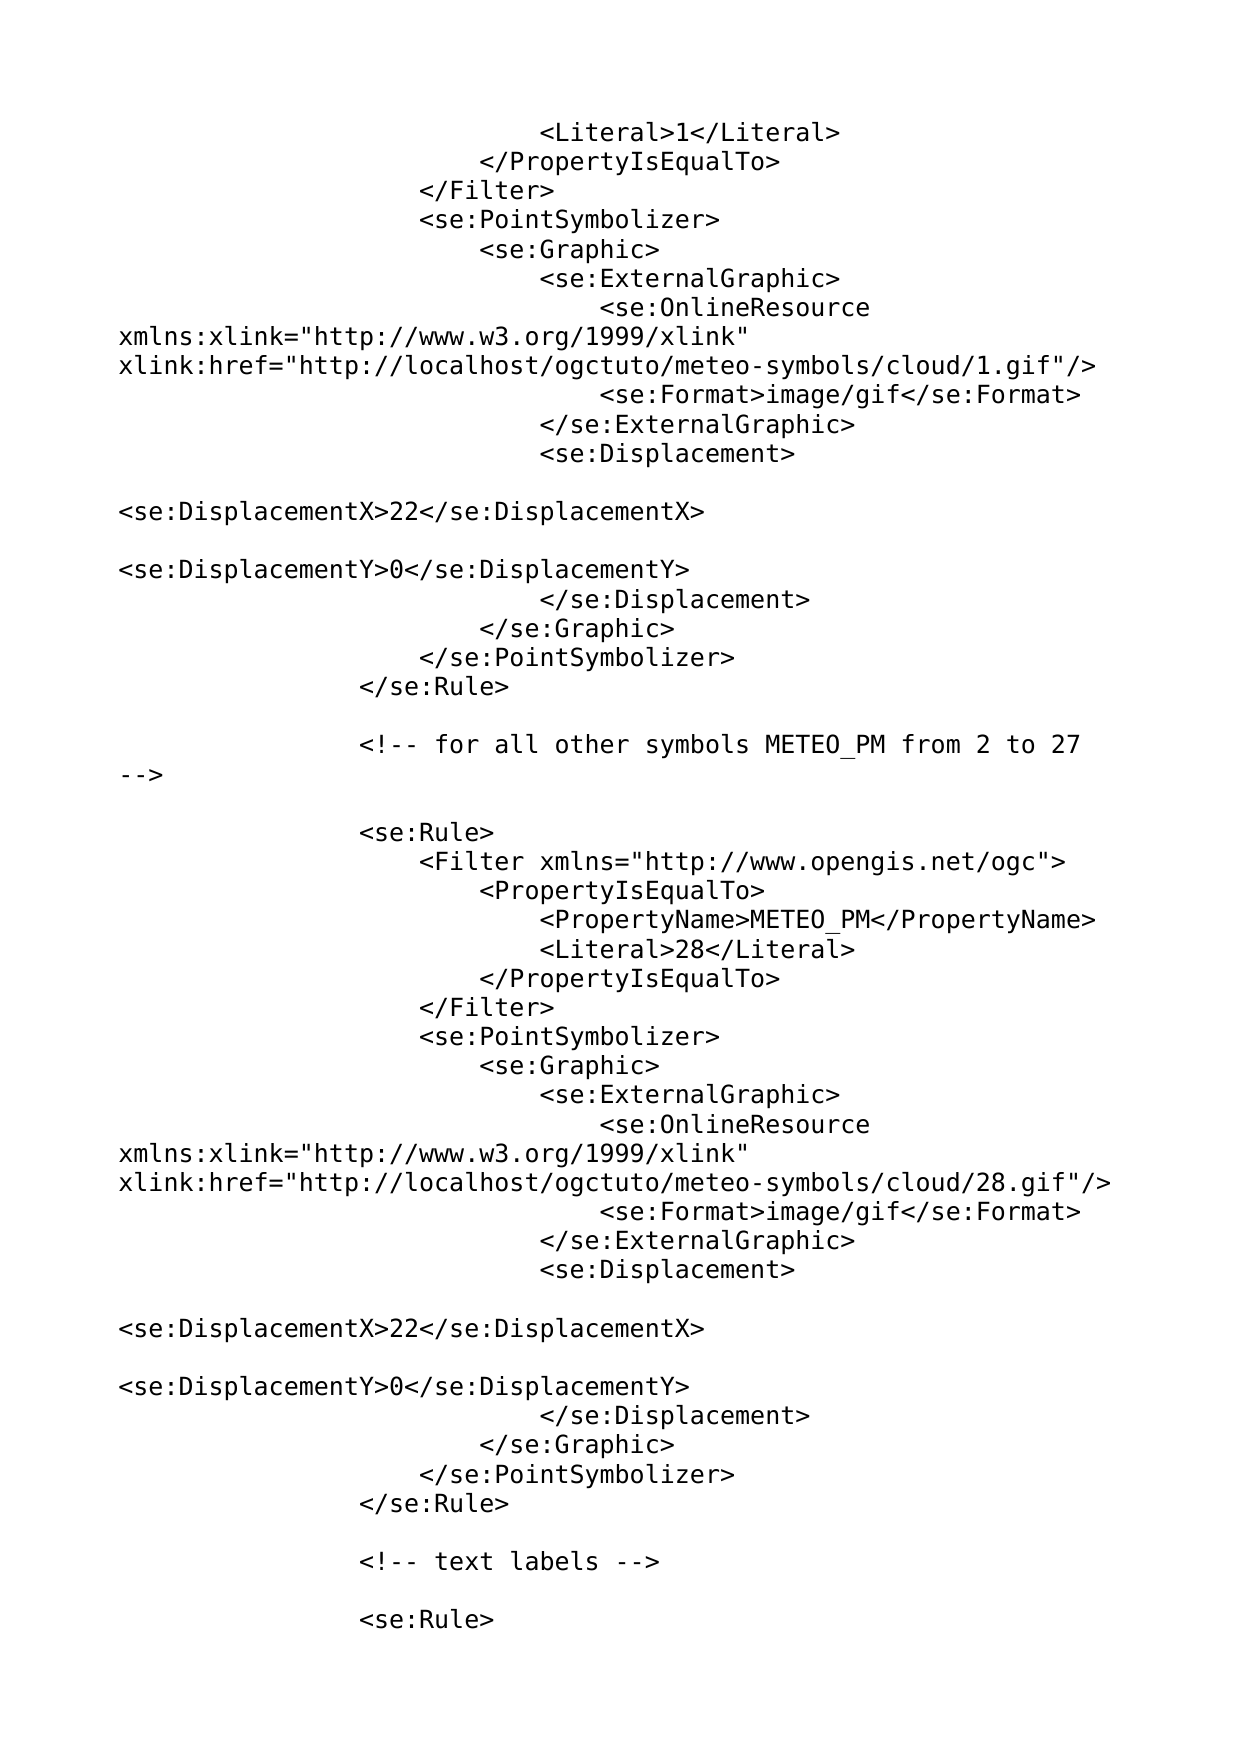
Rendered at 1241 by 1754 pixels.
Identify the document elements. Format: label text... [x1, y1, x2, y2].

text <Literal>1</Literal> </PropertyIsEqualTo> </Filter> <se:PointSymbolizer> <se:Graphic> <se:ExternalGraphic> <se:OnlineResource xmlns:xlink="http://www.w3.org/1999/xlink" xlink:href="http://localhost/ogctuto/meteo-symbols/cloud/1.gif"/> <se:Format>image/gif</se:Format> </se:ExternalGraphic> <se:Displacement> <se:DisplacementX>22</se:DisplacementX> <se:DisplacementY>0</se:DisplacementY> </se:Displacement> </se:Graphic> </se:PointSymbolizer> </se:Rule> <!-- for all other symbols METEO_PM from 2 to 27 --> <se:Rule> <Filter xmlns="http://www.opengis.net/ogc"> <PropertyIsEqualTo> <PropertyName>METEO_PM</PropertyName> <Literal>28</Literal> </PropertyIsEqualTo> </Filter> <se:PointSymbolizer> <se:Graphic> <se:ExternalGraphic> <se:OnlineResource xmlns:xlink="http://www.w3.org/1999/xlink" xlink:href="http://localhost/ogctuto/meteo-symbols/cloud/28.gif"/> <se:Format>image/gif</se:Format> </se:ExternalGraphic> <se:Displacement> <se:DisplacementX>22</se:DisplacementX> <se:DisplacementY>0</se:DisplacementY> </se:Displacement> </se:Graphic> </se:PointSymbolizer> </se:Rule> <!-- text labels --> <se:Rule> [118, 118, 1122, 1635]
